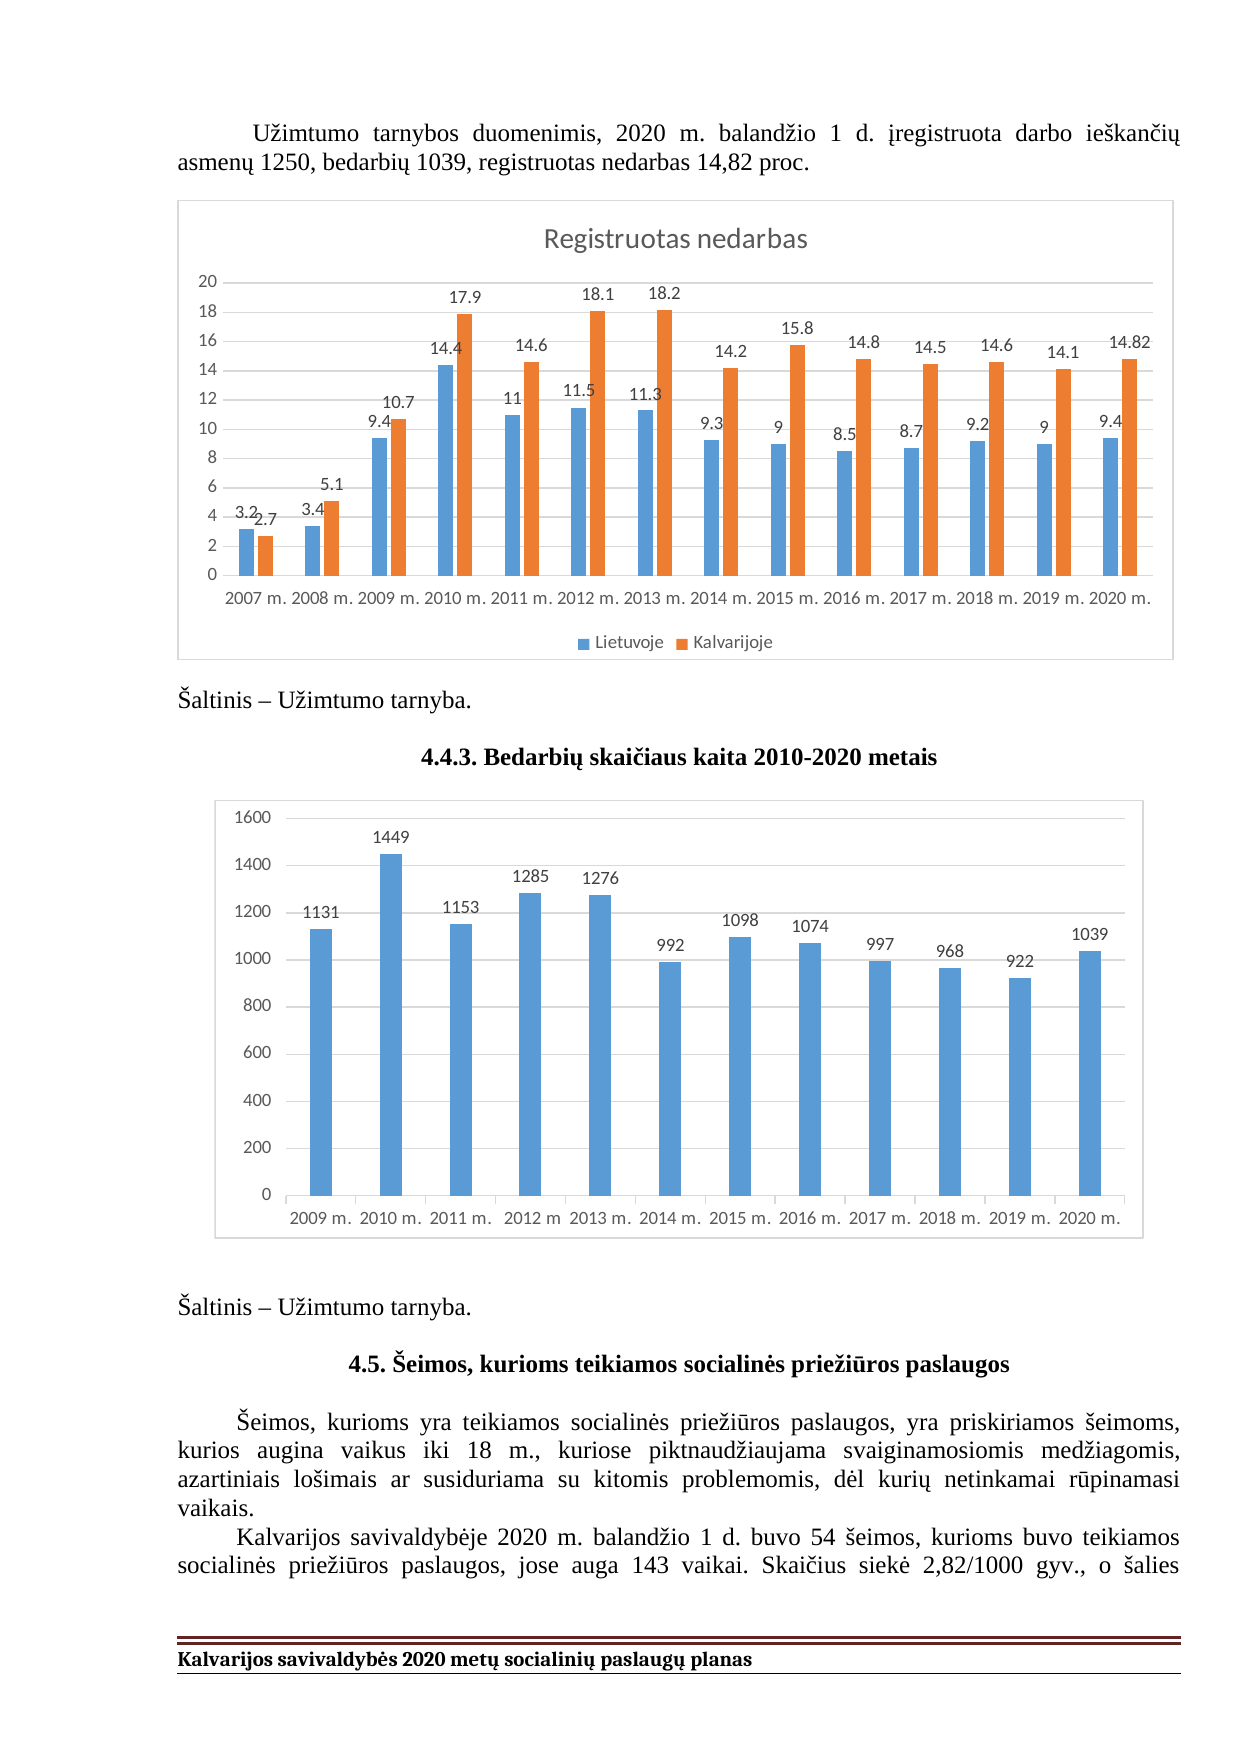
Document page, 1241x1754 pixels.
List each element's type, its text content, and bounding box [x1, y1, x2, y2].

text Šaltinis – Užimtumo tarnyba. [177, 1292, 1181, 1320]
text Užimtumo tarnybos duomenimis, 2020 m. balandžio 1 d. įregistruota darbo ieškančių asmenų 1250, bedarbių 1039, registruotas nedarbas 14,82 proc. [177, 118, 1181, 176]
text 4.4.3. Bedarbių skaičiaus kaita 2010-2020 metais [177, 742, 1181, 771]
text 4.5. Šeimos, kurioms teikiamos socialinės priežiūros paslaugos [177, 1349, 1181, 1378]
text Šeimos, kurioms yra teikiamos socialinės priežiūros paslaugos, yra priskiriamos šeimoms, kurios augina vaikus iki 18 m., kuriose piktnaudžiaujama svaiginamosiomis medžiagomis, azartiniais lošimais ar susiduriama su kitomis problemomis, dėl kurių netinkamai rūpinamasi vaikais. [177, 1407, 1181, 1522]
text Šaltinis – Užimtumo tarnyba. [177, 685, 1181, 713]
text Kalvarijos savivaldybėje 2020 m. balandžio 1 d. buvo 54 šeimos, kurioms buvo teikiamos socialinės priežiūros paslaugos, jose auga 143 vaikai. Skaičius siekė 2,82/1000 gyv., o šalies [177, 1522, 1181, 1579]
